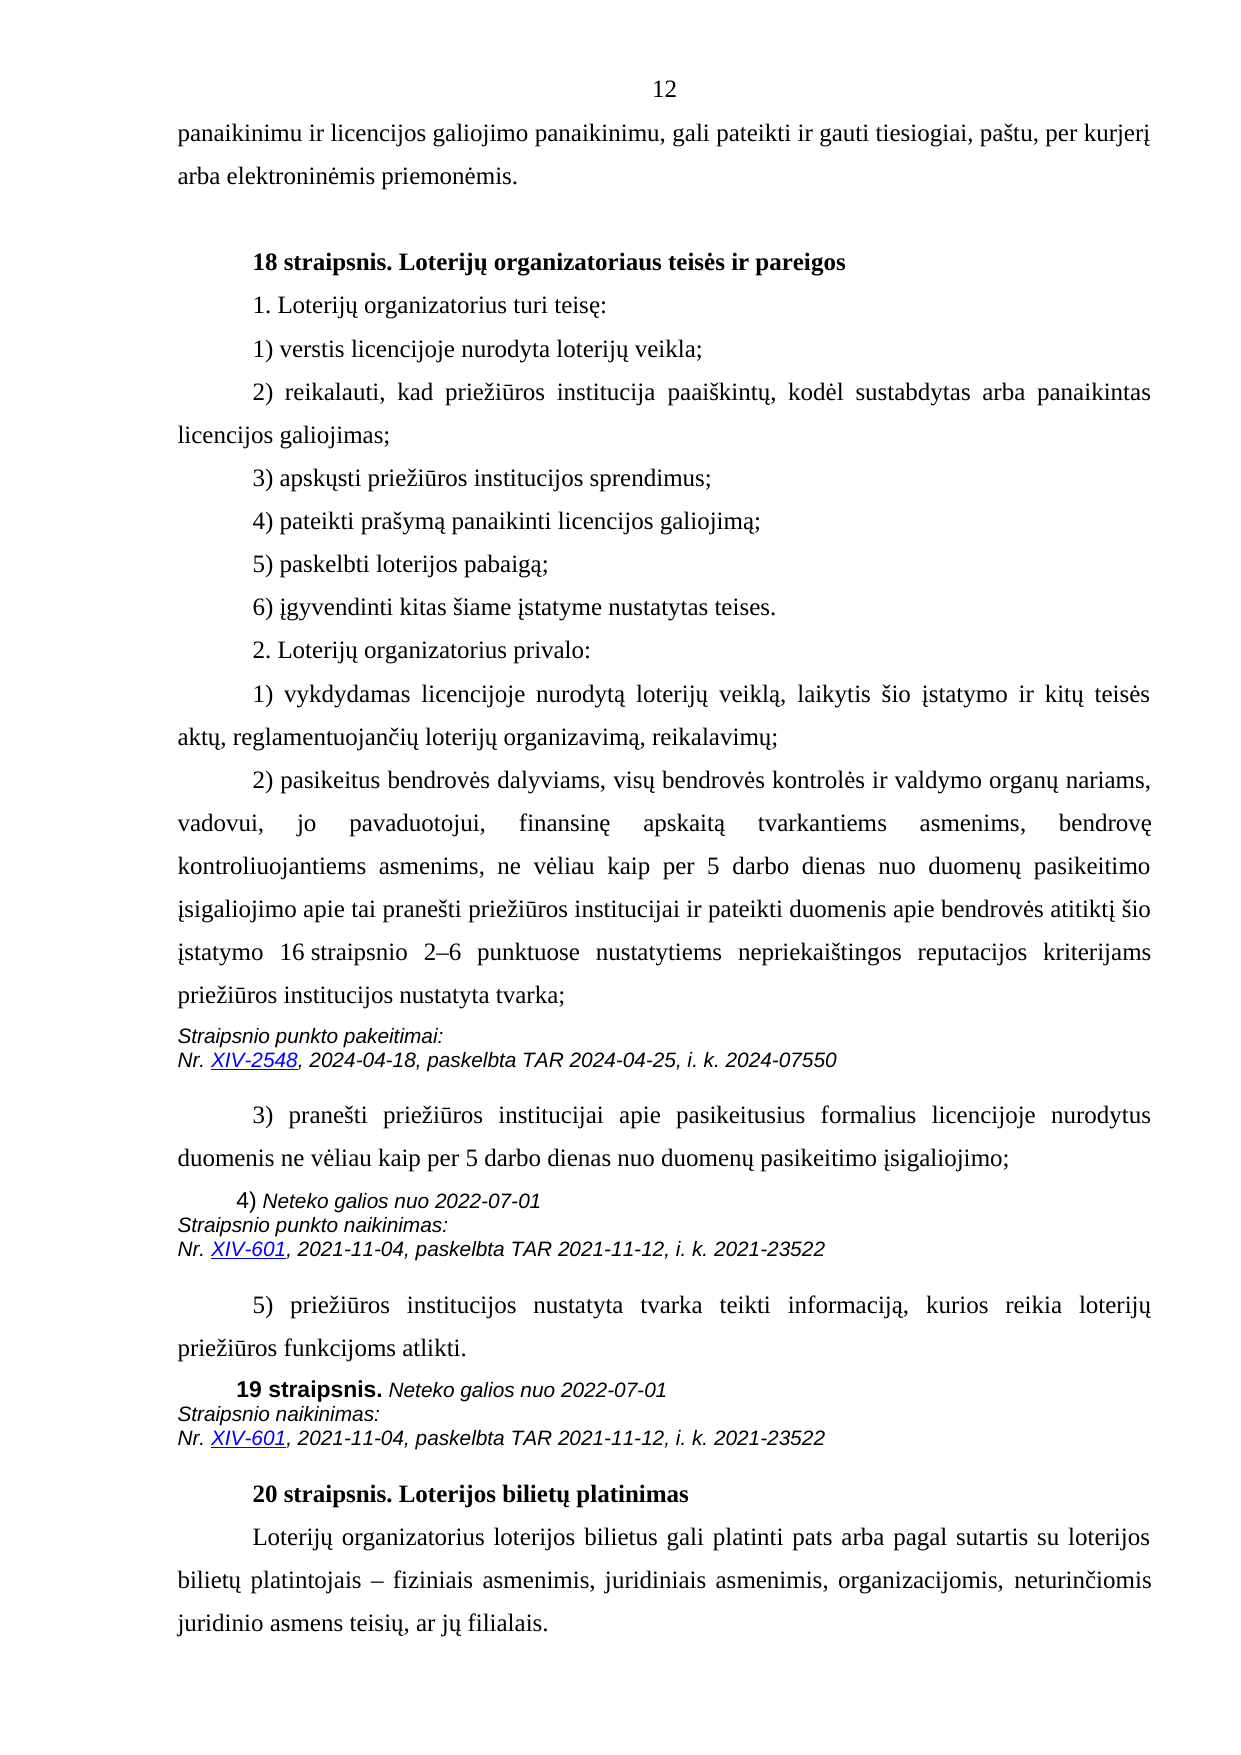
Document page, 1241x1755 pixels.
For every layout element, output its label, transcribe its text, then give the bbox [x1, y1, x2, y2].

text 2) reikalauti, kad priežiūros institucija paaiškintų, kodėl sustabdytas arba panaikintas licencijos galiojimas; [177, 377, 1152, 449]
text 3) pranešti priežiūros institucijai apie pasikeitusius formalius licencijoje nurodytus duomenis ne vėliau kaip per 5 darbo dienas nuo duomenų pasikeitimo įsigaliojimo; [177, 1100, 1152, 1172]
text Straipsnio punkto pakeitimai: [177, 1024, 1152, 1048]
text 4) pateikti prašymą panaikinti licencijos galiojimą; [177, 506, 1152, 535]
text 5) paskelbti loterijos pabaigą; [177, 549, 1152, 578]
text panaikinimu ir licencijos galiojimo panaikinimu, gali pateikti ir gauti tiesiogiai, paštu, per kurjerį arba elektroninėmis priemonėmis. [177, 118, 1152, 190]
text Loterijų organizatorius loterijos bilietus gali platinti pats arba pagal sutartis su loterijos bilietų platintojais – fiziniais asmenimis, juridiniais asmenimis, organizacijomis, neturinčiomis juridinio asmens teisių, ar jų filialais. [177, 1522, 1152, 1637]
text 6) įgyvendinti kitas šiame įstatyme nustatytas teises. [177, 592, 1152, 621]
text Straipsnio naikinimas: [177, 1402, 1152, 1426]
text 3) apskųsti priežiūros institucijos sprendimus; [177, 463, 1152, 492]
text 4) Neteko galios nuo 2022-07-01 [177, 1187, 1152, 1213]
text 1) verstis licencijoje nurodyta loterijų veikla; [177, 334, 1152, 362]
text 18 straipsnis. Loterijų organizatoriaus teisės ir pareigos [177, 247, 1152, 276]
text Nr. XIV-601, 2021-11-04, paskelbta TAR 2021-11-12, i. k. 2021-23522 [177, 1237, 1152, 1261]
text Nr. XIV-2548, 2024-04-18, paskelbta TAR 2024-04-25, i. k. 2024-07550 [177, 1048, 1152, 1072]
text Nr. XIV-601, 2021-11-04, paskelbta TAR 2021-11-12, i. k. 2021-23522 [177, 1426, 1152, 1450]
text 5) priežiūros institucijos nustatyta tvarka teikti informaciją, kurios reikia loterijų priežiūros funkcijoms atlikti. [177, 1290, 1152, 1362]
text 2) pasikeitus bendrovės dalyviams, visų bendrovės kontrolės ir valdymo organų nariams, vadovui, jo pavaduotojui, finansinę apskaitą tvarkantiems asmenims, bendrovę kontroliuojantiems asmenims, ne vėliau kaip per 5 darbo dienas nuo duomenų pasikeitimo įsigaliojimo apie tai pranešti priežiūros institucijai ir pateikti duomenis apie bendrovės atitiktį šio įstatymo 16 straipsnio 2–6 punktuose nustatytiems nepriekaištingos reputacijos kriterijams priežiūros institucijos nustatyta tvarka; [177, 765, 1152, 1009]
text 20 straipsnis. Loterijos bilietų platinimas [177, 1479, 1152, 1508]
text 1) vykdydamas licencijoje nurodytą loterijų veiklą, laikytis šio įstatymo ir kitų teisės aktų, reglamentuojančių loterijų organizavimą, reikalavimų; [177, 679, 1152, 751]
text 2. Loterijų organizatorius privalo: [177, 636, 1152, 664]
text 19 straipsnis. Neteko galios nuo 2022-07-01 [177, 1376, 1152, 1402]
text 1. Loterijų organizatorius turi teisę: [177, 291, 1152, 319]
text Straipsnio punkto naikinimas: [177, 1213, 1152, 1237]
